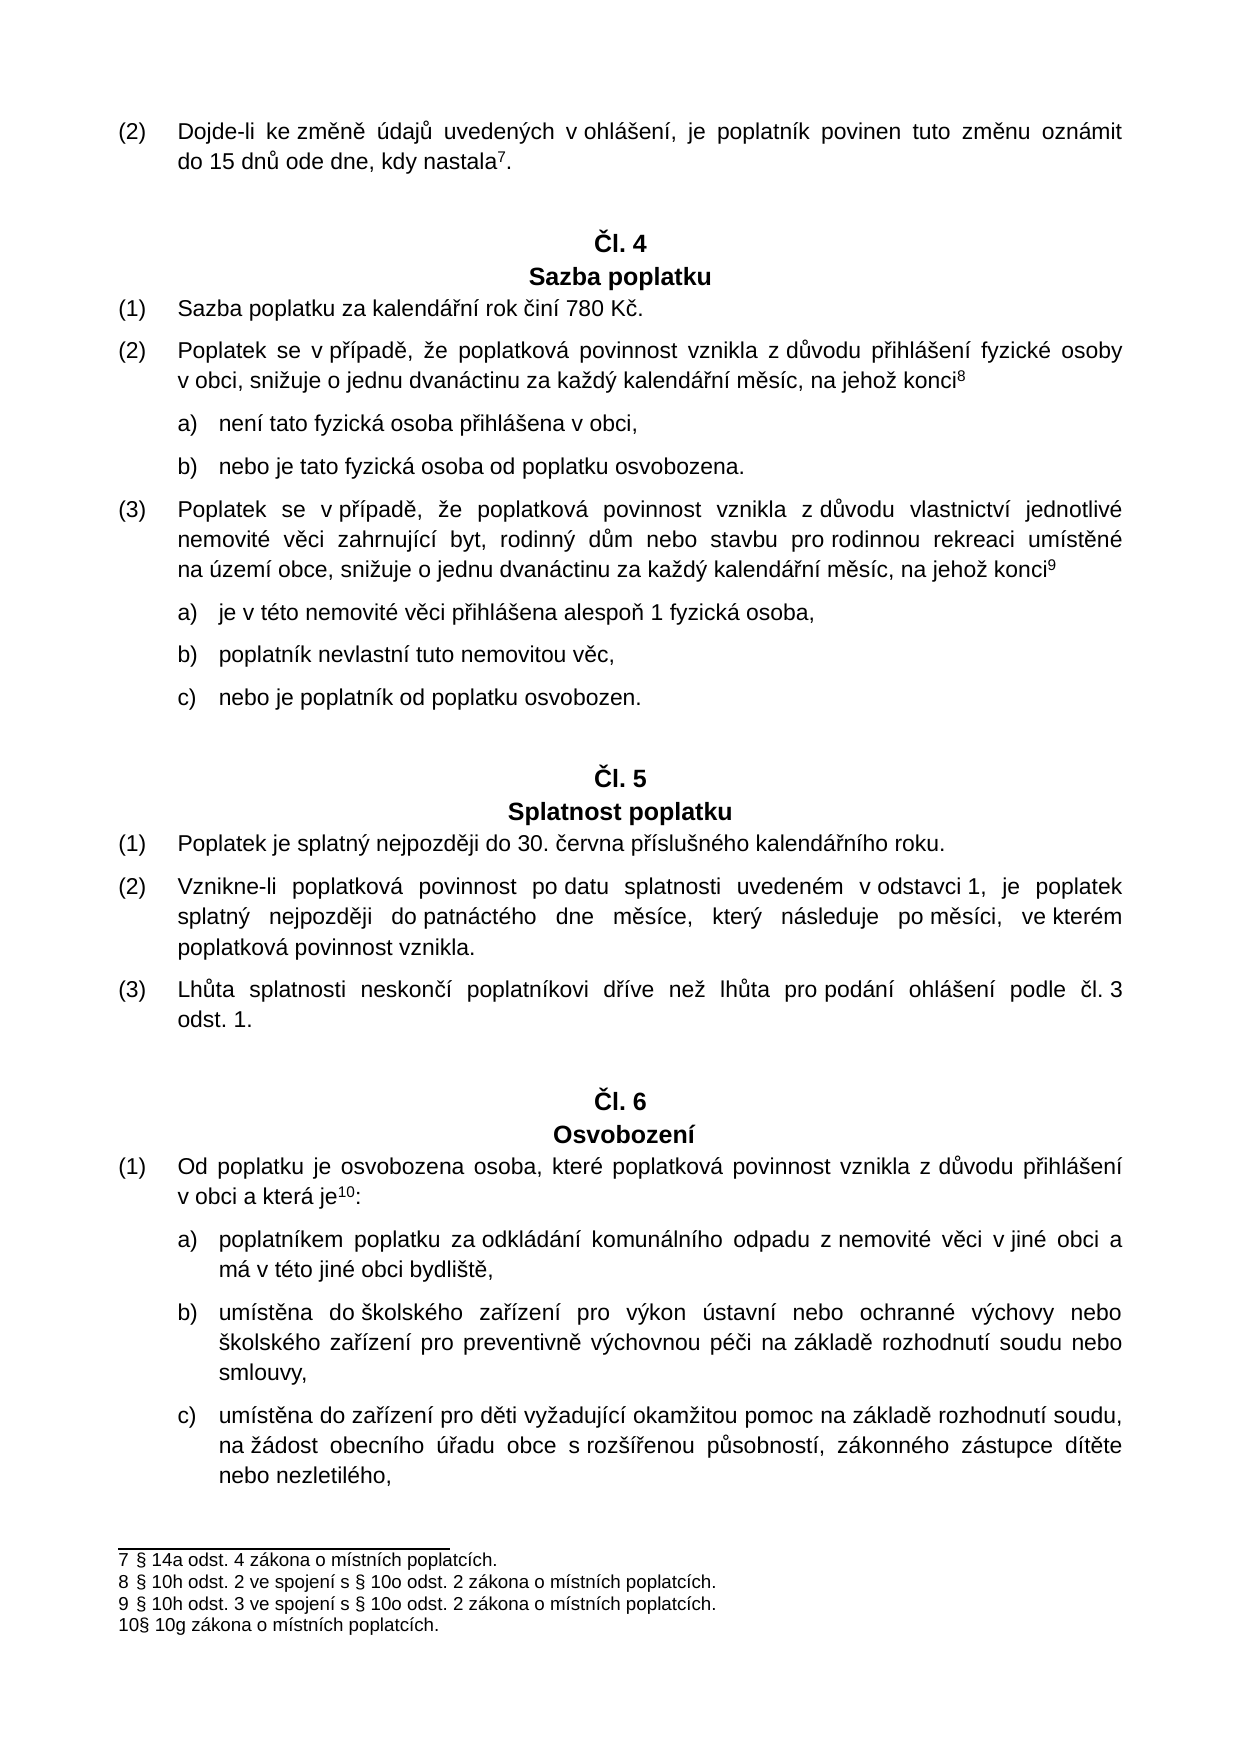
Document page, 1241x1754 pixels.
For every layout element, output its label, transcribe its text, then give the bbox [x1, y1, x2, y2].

list umístěna do školského zařízení pro výkon ústavní nebo ochranné výchovy nebo školského zařízení pro preventivně výchovnou péči na základě rozhodnutí soudu nebo smlouvy, [177, 1298, 1122, 1385]
list nebo je poplatník od poplatku osvobozen. [177, 684, 1122, 711]
list Vznikne-li poplatková povinnost po datu splatnosti uvedeném v odstavci 1, je poplatek splatný nejpozději do patnáctého dne měsíce, který následuje po měsíci, ve kterém poplatková povinnost vznikla. [118, 873, 1122, 960]
subtitle Čl. 6 Osvobození [118, 1087, 1122, 1148]
list Poplatek se v případě, že poplatková povinnost vznikla z důvodu přihlášení fyzické osoby v obci, snižuje o jednu dvanáctinu za každý kalendářní měsíc, na jehož konci [118, 337, 1122, 394]
list § 10h odst. 3 ve spojení s § 10o odst. 2 zákona o místních poplatcích. [118, 1592, 1122, 1614]
list Poplatek se v případě, že poplatková povinnost vznikla z důvodu vlastnictví jednotlivé nemovité věci zahrnující byt, rodinný dům nebo stavbu pro rodinnou rekreaci umístěné na území obce, snižuje o jednu dvanáctinu za každý kalendářní měsíc, na jehož konci [118, 496, 1122, 582]
subtitle Čl. 4 Sazba poplatku [118, 228, 1122, 290]
list umístěna do zařízení pro děti vyžadující okamžitou pomoc na základě rozhodnutí soudu, na žádost obecního úřadu obce s rozšířenou působností, zákonného zástupce dítěte nebo nezletilého, [177, 1402, 1122, 1488]
list § 14a odst. 4 zákona o místních poplatcích. [118, 1549, 1122, 1571]
list poplatníkem poplatku za odkládání komunálního odpadu z nemovité věci v jiné obci a má v této jiné obci bydliště, [177, 1226, 1122, 1282]
list je v této nemovité věci přihlášena alespoň 1 fyzická osoba, [177, 599, 1122, 625]
subtitle Čl. 5 Splatnost poplatku [118, 764, 1122, 826]
list není tato fyzická osoba přihlášena v obci, [177, 410, 1122, 437]
list Lhůta splatnosti neskončí poplatníkovi dříve než lhůta pro podání ohlášení podle čl. 3 odst. 1. [118, 976, 1122, 1033]
list Dojde-li ke změně údajů uvedených v ohlášení, je poplatník povinen tuto změnu oznámit do 15 dnů ode dne, kdy nastala. [118, 118, 1122, 175]
list § 10h odst. 2 ve spojení s § 10o odst. 2 zákona o místních poplatcích. [118, 1571, 1122, 1592]
list § 10g zákona o místních poplatcích. [118, 1614, 1122, 1635]
list poplatník nevlastní tuto nemovitou věc, [177, 641, 1122, 668]
list Sazba poplatku za kalendářní rok činí 780 Kč. [118, 294, 1122, 321]
list Od poplatku je osvobozena osoba, které poplatková povinnost vznikla z důvodu přihlášení v obci a která je: [118, 1153, 1122, 1209]
list Poplatek je splatný nejpozději do 30. června příslušného kalendářního roku. [118, 830, 1122, 857]
list nebo je tato fyzická osoba od poplatku osvobozena. [177, 453, 1122, 479]
